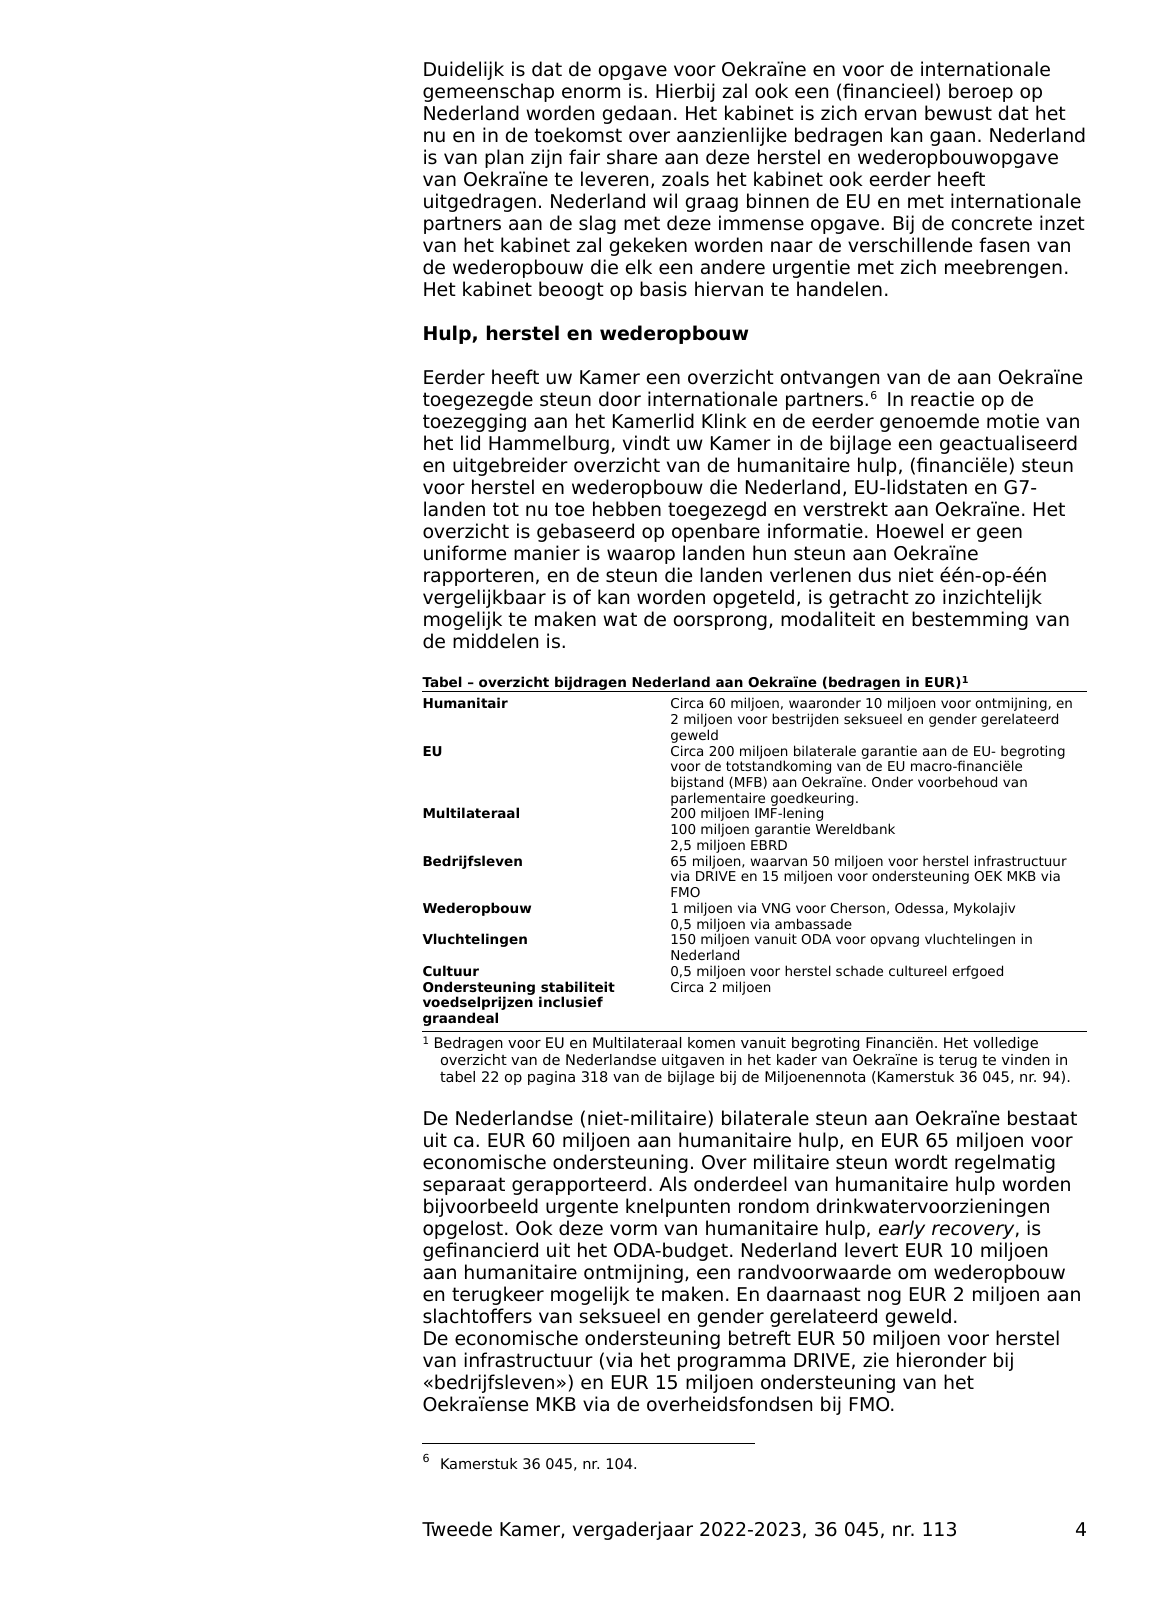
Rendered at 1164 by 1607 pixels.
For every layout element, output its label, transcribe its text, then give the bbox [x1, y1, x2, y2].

table_cell 1 Bedragen voor EU en Multilateraal komen vanuit begroting Financiën. Het volledige overzicht van de Nederlandse uitgaven in het kader van Oekraïne is terug te vinden in tabel 22 op pagina 318 van de bijlage bij de Miljoenennota (Kamerstuk 36 045, nr. 94). [422, 1032, 1087, 1086]
table_cell 150 miljoen vanuit ODA voor opvang vluchtelingen in Nederland [664, 932, 1087, 964]
table_cell Vluchtelingen [422, 932, 664, 964]
table_cell Multilateraal [422, 806, 664, 853]
table_cell Bedrijfsleven [422, 854, 664, 901]
table_cell Humanitair [422, 692, 664, 743]
text De economische ondersteuning betreft EUR 50 miljoen voor herstel van infrastructuur (via het programma DRIVE, zie hieronder bij «bedrijfsleven») en EUR 15 miljoen ondersteuning van het Oekraïense MKB via de overheidsfondsen bij FMO. [422, 1328, 1087, 1416]
table_cell Circa 200 miljoen bilaterale garantie aan de EU- begroting voor de totstandkoming van de EU macro-financiële bijstand (MFB) aan Oekraïne. Onder voorbehoud van parlementaire goedkeuring. [664, 744, 1087, 806]
table_cell 200 miljoen IMF-lening 100 miljoen garantie Wereldbank 2,5 miljoen EBRD [664, 806, 1087, 853]
table_cell Ondersteuning stabiliteit voedselprijzen inclusief graandeal [422, 979, 664, 1031]
table_cell Cultuur [422, 964, 664, 979]
table_cell 65 miljoen, waarvan 50 miljoen voor herstel infrastructuur via DRIVE en 15 miljoen voor ondersteuning OEK MKB via FMO [664, 854, 1087, 901]
table_cell EU [422, 744, 664, 806]
text De Nederlandse (niet-militaire) bilaterale steun aan Oekraïne bestaat uit ca. EUR 60 miljoen aan humanitaire hulp, en EUR 65 miljoen voor economische ondersteuning. Over militaire steun wordt regelmatig separaat gerapporteerd. Als onderdeel van humanitaire hulp worden bijvoorbeeld urgente knelpunten rondom drinkwatervoorzieningen opgelost. Ook deze vorm van humanitaire hulp, early recovery, is gefinancierd uit het ODA-budget. Nederland levert EUR 10 miljoen aan humanitaire ontmijning, een randvoorwaarde om wederopbouw en terugkeer mogelijk te maken. En daarnaast nog EUR 2 miljoen aan slachtoffers van seksueel en gender gerelateerd geweld. [422, 1108, 1087, 1328]
table_cell Circa 60 miljoen, waaronder 10 miljoen voor ontmijning, en 2 miljoen voor bestrijden seksueel en gender gerelateerd geweld [664, 692, 1087, 743]
table_cell Wederopbouw [422, 901, 664, 932]
text Kamerstuk 36 045, nr. 104. [422, 1452, 1087, 1474]
table_cell 1 miljoen via VNG voor Cherson, Odessa, Mykolajiv 0,5 miljoen via ambassade [664, 901, 1087, 932]
table_cell Circa 2 miljoen [664, 979, 1087, 1031]
text Eerder heeft uw Kamer een overzicht ontvangen van de aan Oekraïne toegezegde steun door internationale partners. In reactie op de toezegging aan het Kamerlid Klink en de eerder genoemde motie van het lid Hammelburg, vindt uw Kamer in de bijlage een geactualiseerd en uitgebreider overzicht van de humanitaire hulp, (financiële) steun voor herstel en wederopbouw die Nederland, EU-lidstaten en G7-landen tot nu toe hebben toegezegd en verstrekt aan Oekraïne. Het overzicht is gebaseerd op openbare informatie. Hoewel er geen uniforme manier is waarop landen hun steun aan Oekraïne rapporteren, en de steun die landen verlenen dus niet één-op-één vergelijkbaar is of kan worden opgeteld, is getracht zo inzichtelijk mogelijk te maken wat de oorsprong, modaliteit en bestemming van de middelen is. [422, 367, 1087, 653]
table_cell 0,5 miljoen voor herstel schade cultureel erfgoed [664, 964, 1087, 979]
subtitle Hulp, herstel en wederopbouw [422, 323, 1087, 345]
table_header Tabel – overzicht bijdragen Nederland aan Oekraïne (bedragen in EUR)1 [422, 675, 1087, 691]
text Duidelijk is dat de opgave voor Oekraïne en voor de internationale gemeenschap enorm is. Hierbij zal ook een (financieel) beroep op Nederland worden gedaan. Het kabinet is zich ervan bewust dat het nu en in de toekomst over aanzienlijke bedragen kan gaan. Nederland is van plan zijn fair share aan deze herstel en wederopbouwopgave van Oekraïne te leveren, zoals het kabinet ook eerder heeft uitgedragen. Nederland wil graag binnen de EU en met internationale partners aan de slag met deze immense opgave. Bij de concrete inzet van het kabinet zal gekeken worden naar de verschillende fasen van de wederopbouw die elk een andere urgentie met zich meebrengen. Het kabinet beoogt op basis hiervan te handelen. [422, 59, 1087, 301]
